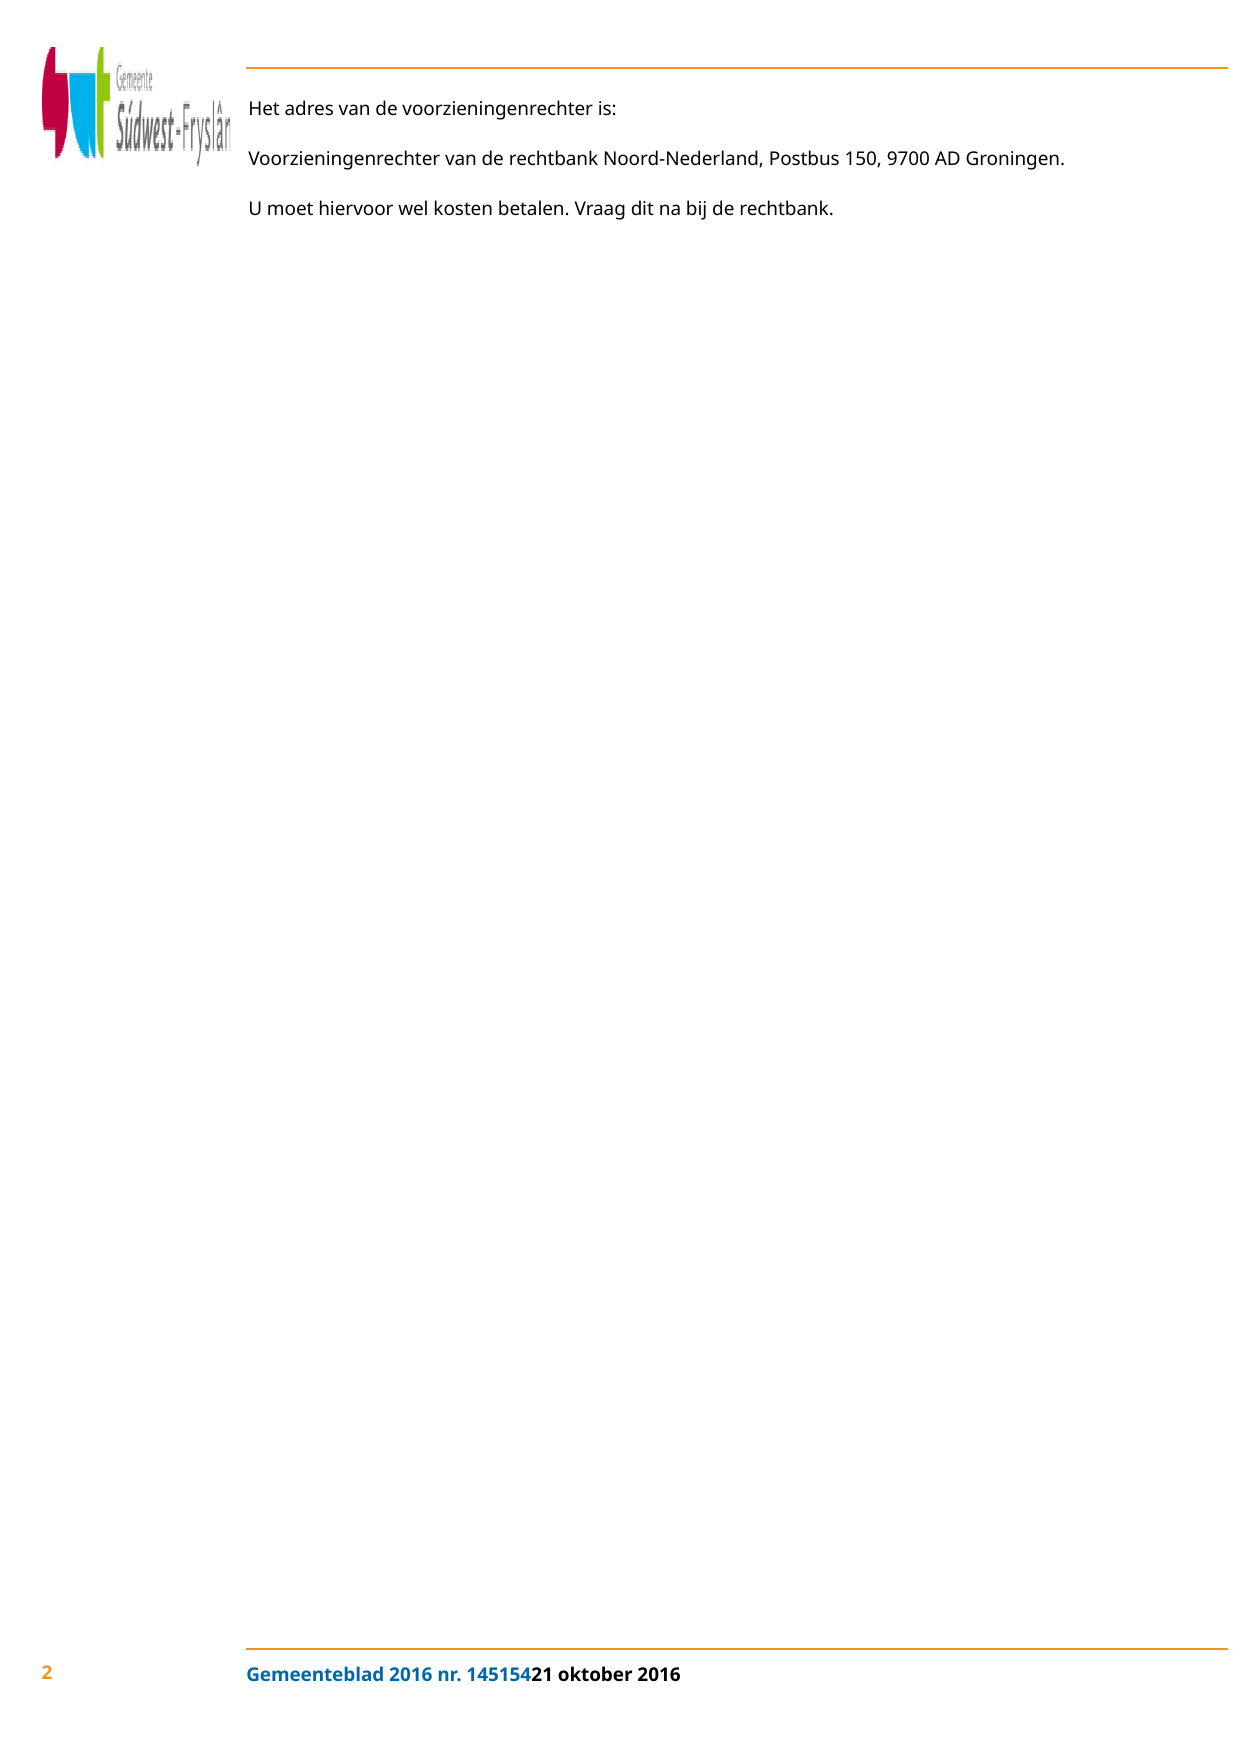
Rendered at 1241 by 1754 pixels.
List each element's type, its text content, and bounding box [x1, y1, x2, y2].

text Het adres van de voorzieningenrechter is: [248, 95, 1152, 121]
text Voorzieningenrechter van de rechtbank Noord-Nederland, Postbus 150, 9700 AD Groningen. [248, 145, 1152, 171]
text U moet hiervoor wel kosten betalen. Vraag dit na bij de rechtbank. [248, 196, 1152, 221]
picture [41, 47, 231, 172]
